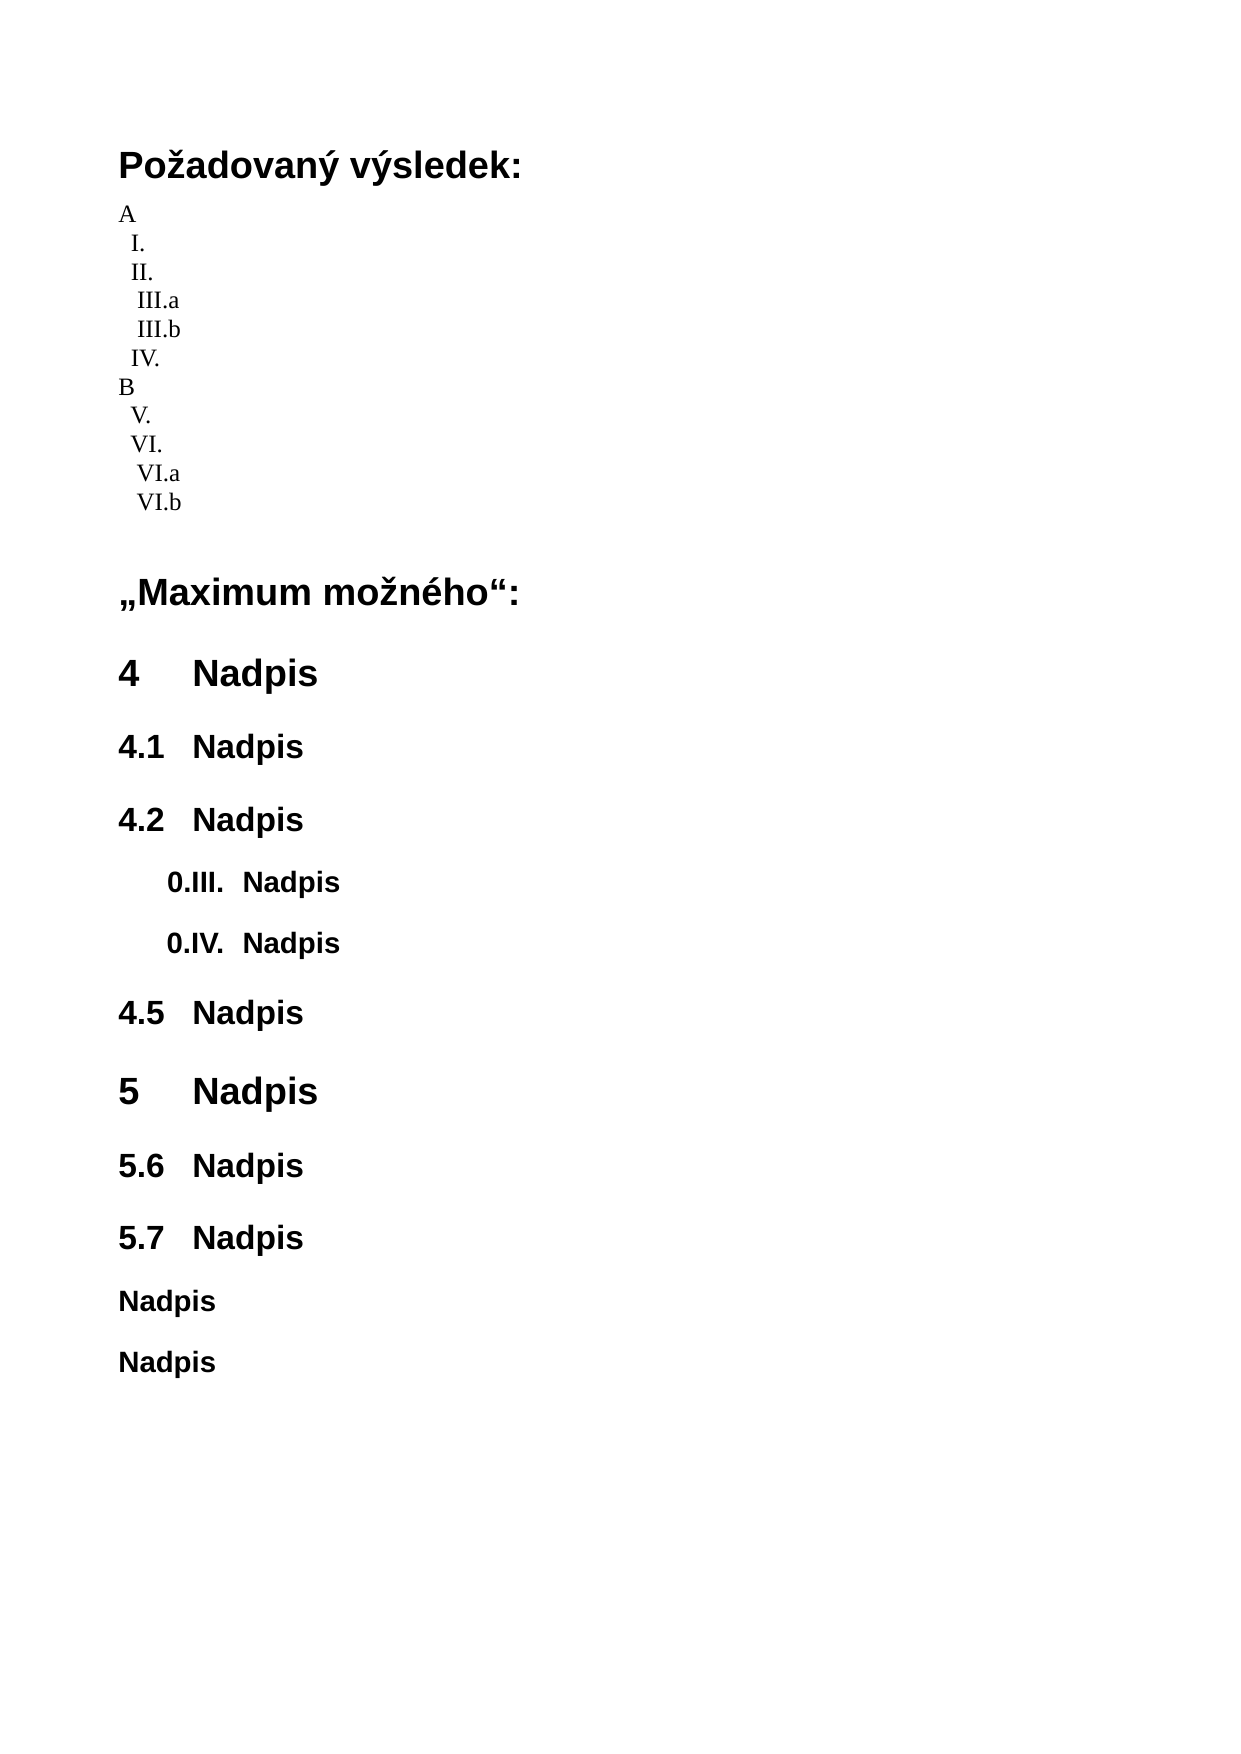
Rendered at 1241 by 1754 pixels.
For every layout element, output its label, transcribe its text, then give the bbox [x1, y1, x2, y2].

text III.a [118, 286, 1122, 314]
text VI.b [118, 487, 1122, 516]
text III.b [118, 314, 1122, 343]
subtitle Nadpis [224, 865, 1122, 899]
text II. [118, 257, 1122, 286]
text A [118, 199, 1122, 228]
text VI.a [118, 458, 1122, 487]
subtitle Nadpis [118, 650, 1122, 694]
text I. [118, 228, 1122, 257]
subtitle Požadovaný výsledek: [118, 143, 1122, 187]
subtitle Nadpis [118, 1218, 1122, 1257]
text IV. [118, 343, 1122, 372]
subtitle Nadpis [118, 1146, 1122, 1185]
text V. [118, 401, 1122, 429]
subtitle Nadpis [118, 993, 1122, 1032]
subtitle Nadpis [118, 1345, 1122, 1378]
subtitle Nadpis [118, 799, 1122, 838]
subtitle Nadpis [118, 727, 1122, 766]
subtitle „Maximum možného“: [118, 569, 1122, 613]
subtitle Nadpis [224, 926, 1122, 960]
text VI. [118, 429, 1122, 458]
text B [118, 372, 1122, 401]
subtitle Nadpis [118, 1069, 1122, 1113]
subtitle Nadpis [118, 1284, 1122, 1318]
